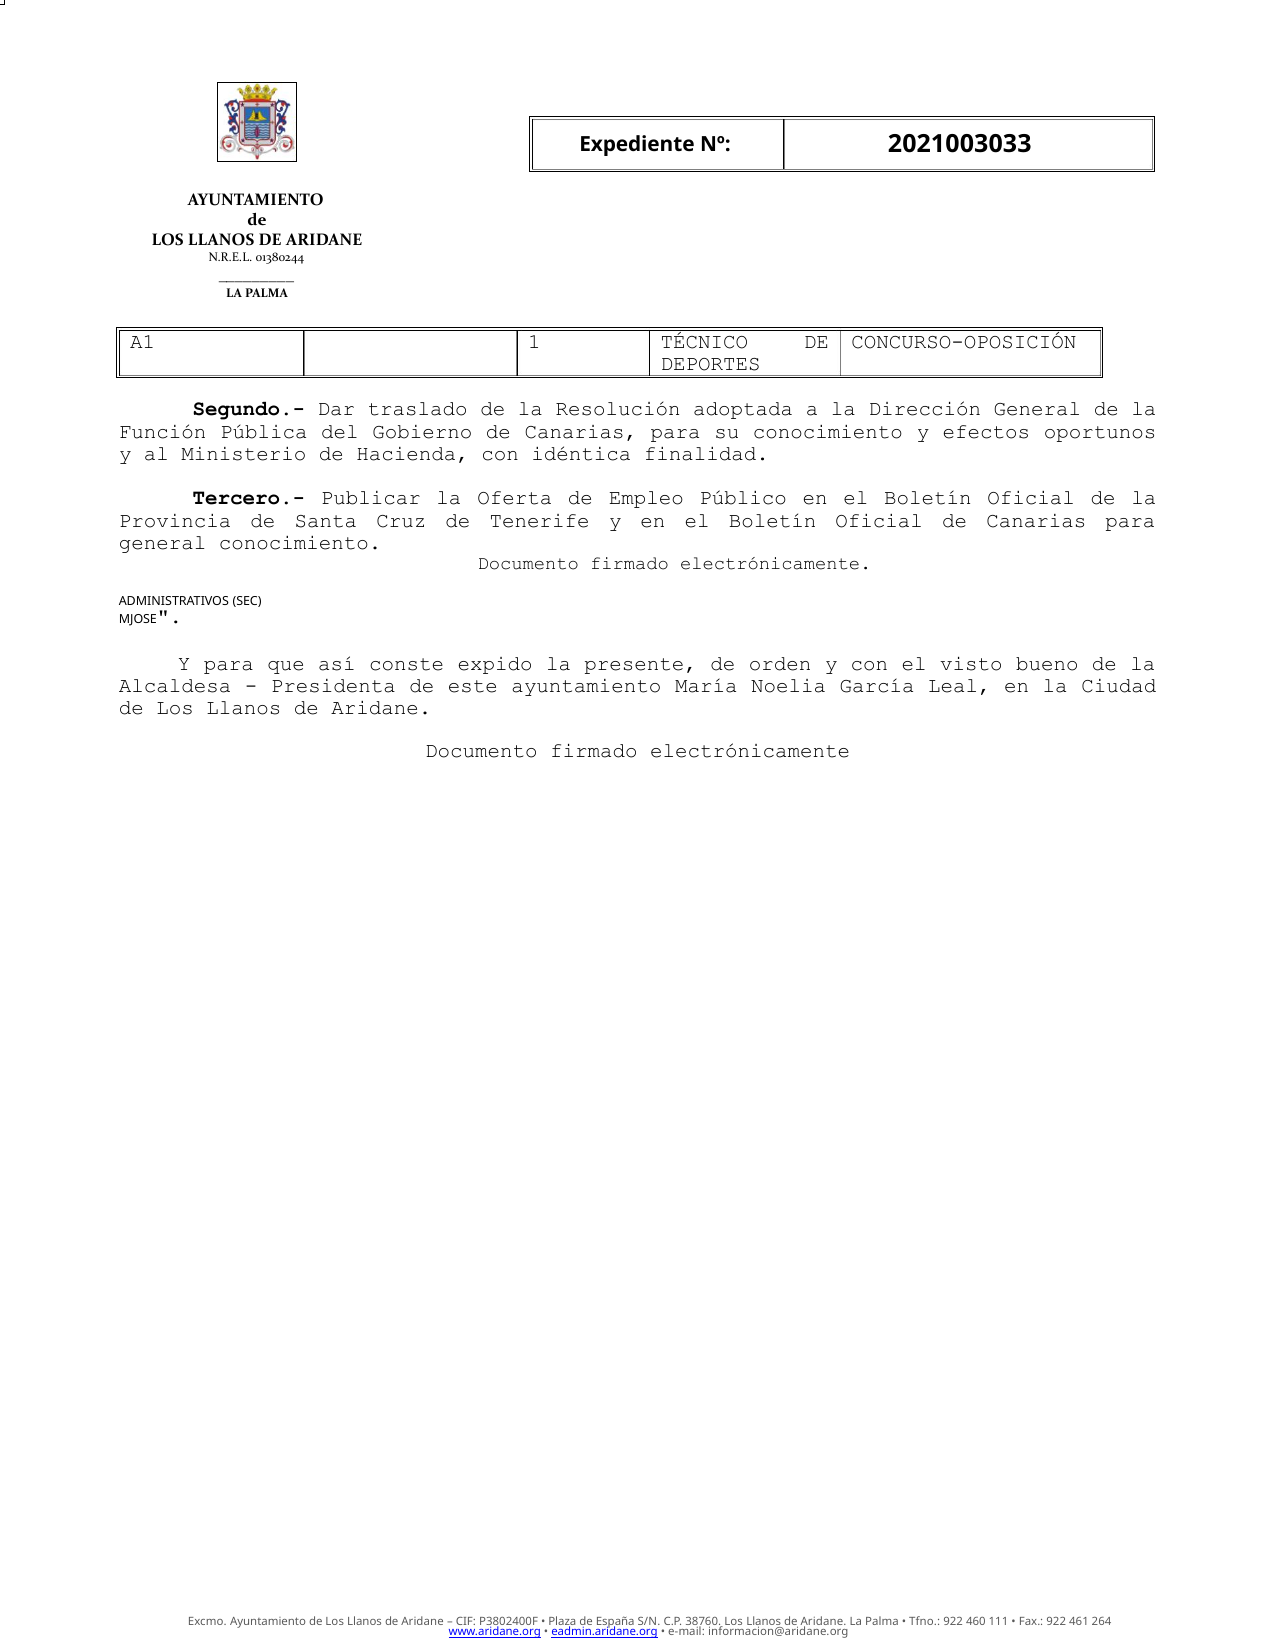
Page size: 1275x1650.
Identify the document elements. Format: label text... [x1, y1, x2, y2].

text Tercero.- Publicar la Oferta de Empleo Público en el Boletín Oficial de la [192, 486, 1181, 509]
text Provincia de Santa Cruz de Tenerife y en el Boletín Oficial de Canarias para [118, 509, 1181, 532]
text de Los Llanos de Aridane. [118, 697, 1181, 719]
text DE CONCURSO-OPOSICIÓN [803, 329, 1101, 353]
text N.R.E.L. 01380244 [208, 252, 327, 264]
picture [218, 83, 296, 161]
text ________ [226, 267, 317, 284]
text 1 [528, 329, 565, 353]
text _ [317, 267, 327, 284]
text de [247, 212, 387, 228]
text www.aridane.org • eadmin.aridane.org • e-mail: informacion@aridane.org [448, 1625, 851, 1638]
picture [530, 117, 1154, 171]
text Excmo. Ayuntamiento de Los Llanos de Aridane – CIF: P3802400F • Plaza de España S/N. C.P. 38760. Los Llanos de Aridane. La Palma • Tfno.: 922 460 111 • Fax.: 922 461 264 [188, 1614, 1112, 1628]
text _ [219, 267, 226, 281]
text y al Ministerio de Hacienda, con idéntica finalidad. [118, 443, 1181, 465]
text AYUNTAMIENTO [188, 192, 387, 208]
text general conocimiento. [118, 532, 1181, 554]
text TÉCNICO [660, 329, 785, 353]
text Documento firmado electrónicamente. [477, 552, 896, 574]
text ADMINISTRATIVOS (SEC) [118, 593, 283, 608]
picture [117, 328, 1102, 377]
text DEPORTES [660, 353, 785, 375]
text Segundo.- Dar traslado de la Resolución adoptada a la Dirección General de la [192, 397, 1181, 420]
text Alcaldesa - Presidenta de este ayuntamiento María Noelia García Leal, en la Ciudad [118, 675, 1181, 697]
text A1 [130, 329, 180, 353]
text Y para que así conste expido la presente, de orden y con el visto bueno de la [178, 651, 1181, 675]
text LOS LLANOS DE ARIDANE [151, 232, 387, 249]
text 2021003033 [888, 128, 1072, 159]
text Documento firmado electrónicamente [425, 739, 875, 762]
text LA PALMA [226, 287, 317, 300]
text Expediente Nº: [579, 131, 761, 156]
text Función Pública del Gobierno de Canarias, para su conocimiento y efectos oportunos [118, 420, 1181, 443]
text MJOSE". [118, 608, 283, 627]
